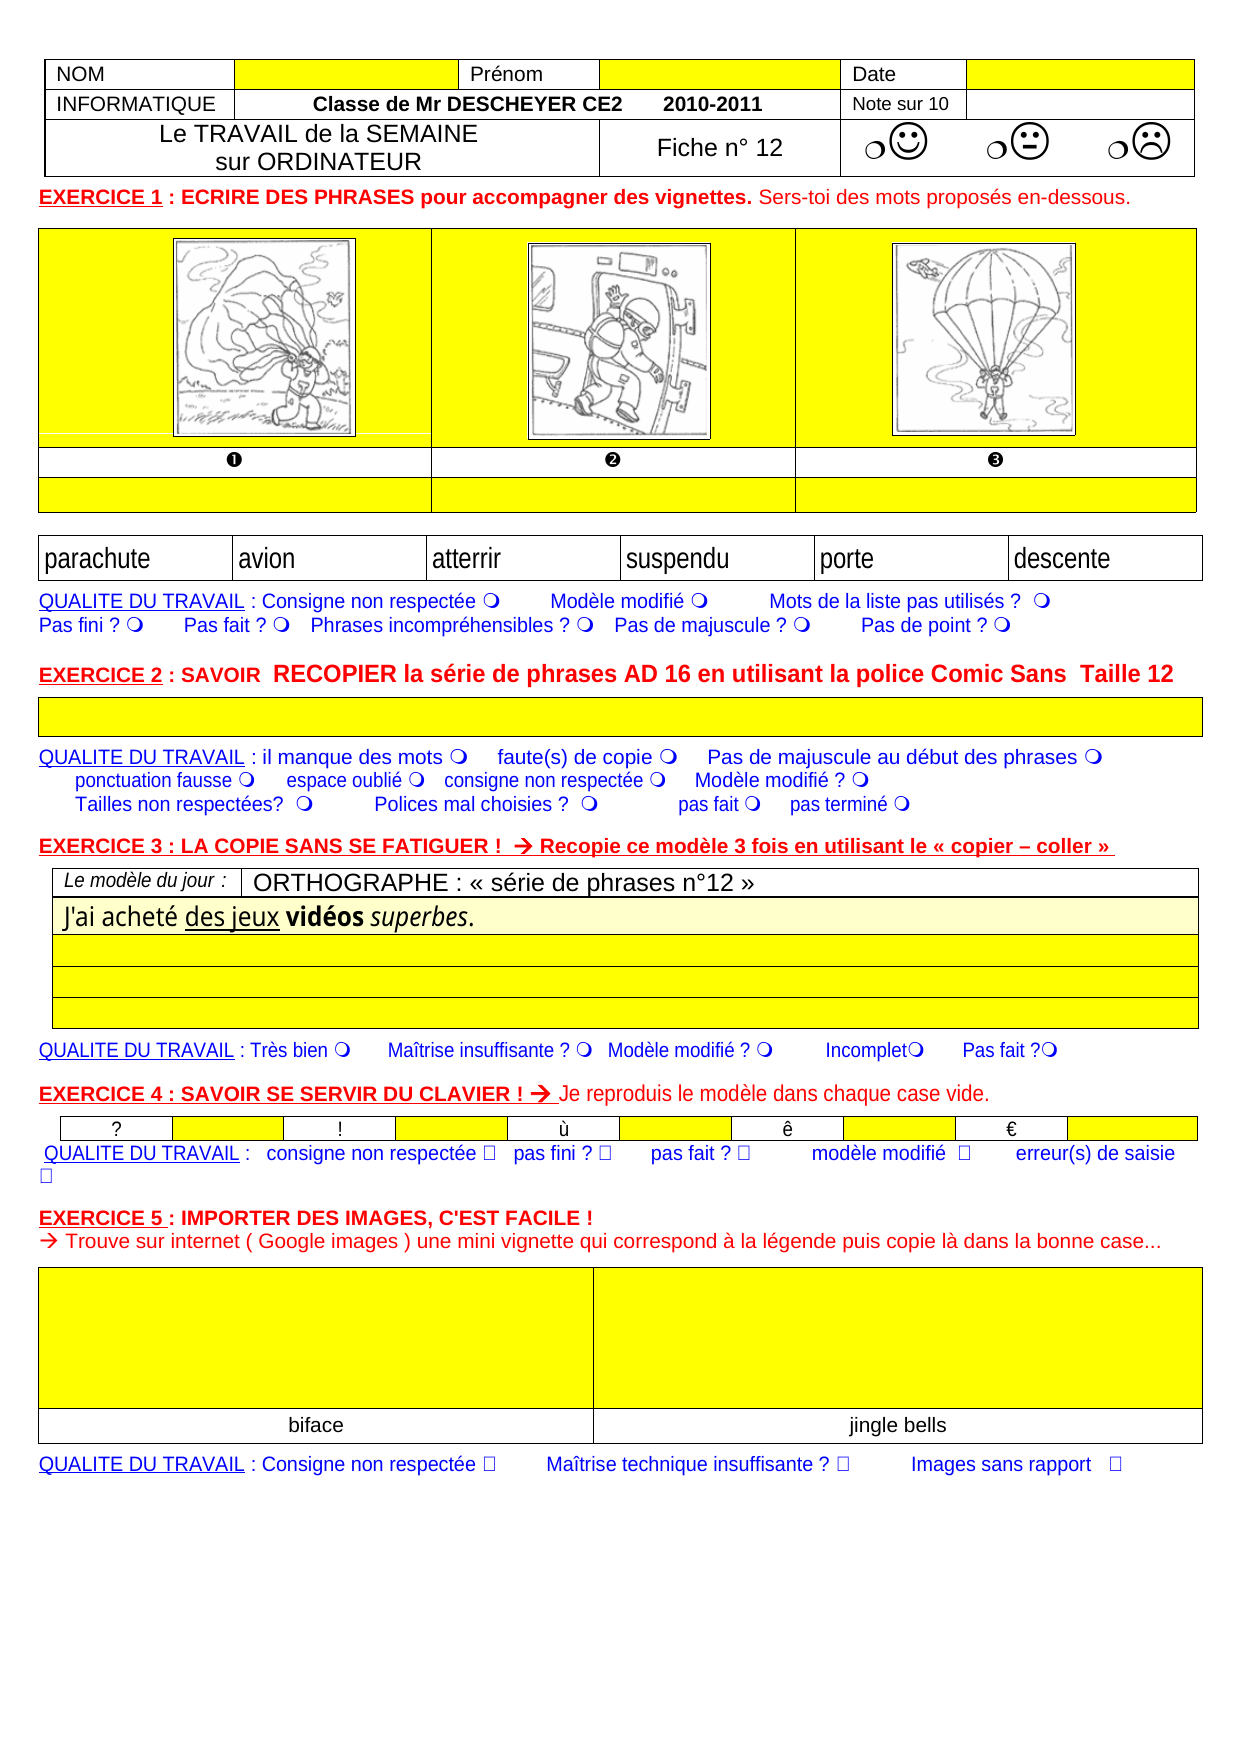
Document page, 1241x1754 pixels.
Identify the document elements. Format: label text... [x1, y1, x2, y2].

text QUALITE DU TRAVAIL : Très bien  Maîtrise insuffisante ?  Modèle modifié ?  Incomplet Pas fait ? [38, 1039, 1202, 1062]
table_cell Note sur 10 [841, 90, 966, 119]
table_header [235, 60, 458, 89]
text EXERCICE 5 : IMPORTER DES IMAGES, C'EST FACILE ! [38, 1207, 1202, 1230]
table_cell jingle bells [594, 1409, 1202, 1443]
table_cell biface [39, 1409, 593, 1443]
text  Trouve sur internet ( Google images ) une mini vignette qui correspond à la légende puis copie là dans la bonne case... [38, 1230, 1202, 1253]
table_cell [432, 478, 795, 512]
table_header descente [1009, 536, 1202, 580]
picture [895, 245, 1073, 432]
table_cell [967, 90, 1194, 119]
table_header € [956, 1117, 1067, 1140]
table_header [432, 229, 795, 447]
text EXERCICE 1 : ECRIRE DES PHRASES pour accompagner des vignettes. Sers-toi des mots proposés en-dessous. [38, 186, 1202, 209]
table_cell  [432, 448, 795, 477]
table_cell INFORMATIQUE [46, 90, 234, 119]
table_header avion [233, 536, 426, 580]
table_header ORTHOGRAPHE : « série de phrases n°12 » [242, 869, 1198, 896]
table_header [844, 1117, 955, 1140]
text Tailles non respectées?  Polices mal choisies ?  pas fait  pas terminé  [38, 792, 1202, 816]
table_cell Le TRAVAIL de la SEMAINE sur ORDINATEUR [46, 120, 599, 176]
text Pas fini ?  Pas fait ?  Phrases incompréhensibles ?  Pas de majuscule ?  Pas de point ?  [38, 613, 1202, 636]
table_header suspendu [621, 536, 814, 580]
table_header atterrir [427, 536, 620, 580]
table_header Le modèle du jour : [53, 869, 241, 896]
table_cell [39, 478, 431, 512]
text ponctuation fausse  espace oublié  consigne non respectée  Modèle modifié ?  [38, 769, 1202, 792]
text EXERCICE 3 : LA COPIE SANS SE FATIGUER !  Recopie ce modèle 3 fois en utilisant le « copier – coller » [38, 835, 1202, 858]
table_cell  [796, 448, 1196, 477]
table_cell Fiche n° 12 [600, 120, 840, 176]
table_header ê [732, 1117, 843, 1140]
text EXERCICE 2 : SAVOIR RECOPIER la série de phrases AD 16 en utilisant la police Comic Sans Taille 12 [38, 659, 1202, 687]
table_header ! [284, 1117, 395, 1140]
picture [175, 240, 352, 434]
table_header [396, 1117, 507, 1140]
table_header [39, 434, 431, 447]
table_header [620, 1117, 731, 1140]
table_header [39, 229, 431, 433]
table_header Date [841, 60, 966, 89]
table_header [594, 1268, 1202, 1408]
text QUALITE DU TRAVAIL : Consigne non respectée  Maîtrise technique insuffisante ?  Images sans rapport  [38, 1452, 1202, 1475]
table_header [39, 1268, 593, 1408]
table_cell  [39, 448, 431, 477]
table_header Prénom [459, 60, 599, 89]
table_header [967, 60, 1194, 89]
table_header [1068, 1117, 1197, 1140]
table_cell [53, 998, 1198, 1028]
table_header porte [815, 536, 1008, 580]
table_cell J'ai acheté des jeux vidéos superbes. [53, 898, 1198, 934]
table_header [796, 229, 1196, 447]
table_cell [53, 967, 1198, 997]
table_header ù [508, 1117, 619, 1140]
table_header [39, 698, 1202, 736]
text QUALITE DU TRAVAIL : Consigne non respectée  Modèle modifié  Mots de la liste pas utilisés ?  [38, 590, 1202, 613]
table_header NOM [46, 60, 234, 89]
table_header [600, 60, 840, 89]
table_cell [796, 478, 1196, 512]
text QUALITE DU TRAVAIL : consigne non respectée  pas fini ?  pas fait ?  modèle modifié  erreur(s) de saisie  [38, 1141, 1202, 1188]
text QUALITE DU TRAVAIL : il manque des mots  faute(s) de copie  Pas de majuscule au début des phrases  [38, 746, 1202, 769]
picture [530, 245, 707, 436]
table_header ? [61, 1117, 172, 1140]
table_header [173, 1117, 283, 1140]
table_header parachute [39, 536, 232, 580]
table_cell    [841, 120, 1194, 176]
table_cell Classe de Mr DESCHEYER CE2 2010-2011 [235, 90, 840, 119]
text EXERCICE 4 : SAVOIR SE SERVIR DU CLAVIER !  Je reproduis le modèle dans chaque case vide. [38, 1081, 1202, 1107]
table_cell [53, 935, 1198, 966]
